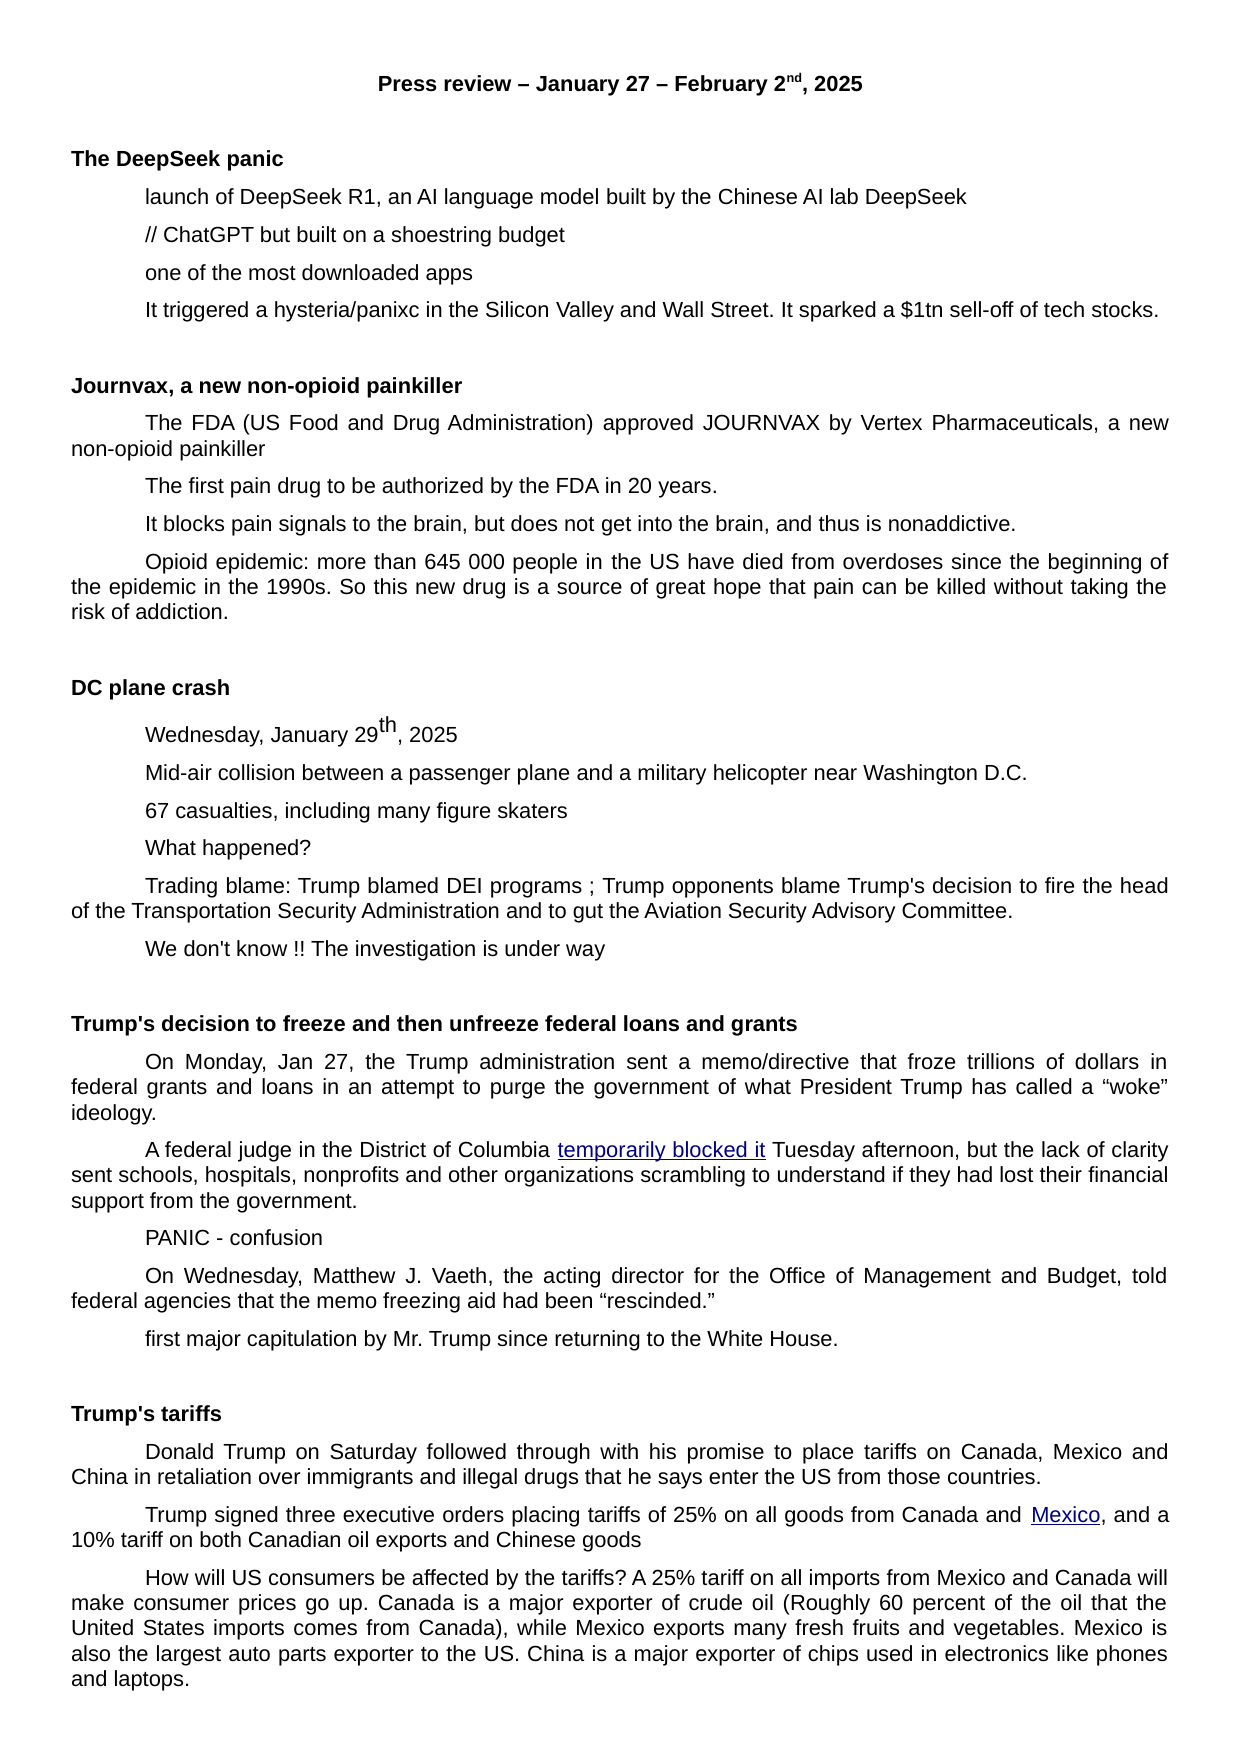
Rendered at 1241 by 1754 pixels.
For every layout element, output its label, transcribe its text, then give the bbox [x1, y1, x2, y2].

text Press review – January 27 – February 2nd, 2025 [71, 71, 1169, 96]
text The DeepSeek panic [71, 146, 1169, 171]
text Donald Trump on Saturday followed through with his promise to place tariffs on Canada, Mexico and China in retaliation over immigrants and illegal drugs that he says enter the US from those countries. [71, 1439, 1169, 1489]
text On Monday, Jan 27, the Trump administration sent a memo/directive that froze trillions of dollars in federal grants and loans in an attempt to purge the government of what President Trump has called a “woke” ideology. [71, 1049, 1169, 1124]
text How will US consumers be affected by the tariffs? A 25% tariff on all imports from Mexico and Canada will make consumer prices go up. Canada is a major exporter of crude oil (Roughly 60 percent of the oil that the United States imports comes from Canada), while Mexico exports many fresh fruits and vegetables. Mexico is also the largest auto parts exporter to the US. China is a major exporter of chips used in electronics like phones and laptops. [71, 1565, 1169, 1691]
text We don't know !! The investigation is under way [71, 936, 1169, 961]
text launch of DeepSeek R1, an AI language model built by the Chinese AI lab DeepSeek [71, 184, 1169, 209]
text // ChatGPT but built on a shoestring budget [71, 222, 1169, 247]
text Wednesday, January 29th, 2025 [71, 712, 1169, 747]
text The first pain drug to be authorized by the FDA in 20 years. [71, 473, 1169, 498]
text Journvax, a new non-opioid painkiller [71, 372, 1169, 398]
text It blocks pain signals to the brain, but does not get into the brain, and thus is nonaddictive. [71, 511, 1169, 536]
text 67 casualties, including many figure skaters [71, 797, 1169, 823]
text Trump's decision to freeze and then unfreeze federal loans and grants [71, 1011, 1169, 1036]
text Mid-air collision between a passenger plane and a military helicopter near Washington D.C. [71, 760, 1169, 785]
text Trading blame: Trump blamed DEI programs ; Trump opponents blame Trump's decision to fire the head of the Transportation Security Administration and to gut the Aviation Security Advisory Committee. [71, 873, 1169, 923]
text It triggered a hysteria/panixc in the Silicon Valley and Wall Street. It sparked a $1tn sell-off of tech stocks. [71, 297, 1169, 322]
text one of the most downloaded apps [71, 259, 1169, 284]
text A federal judge in the District of Columbia temporarily blocked it Tuesday afternoon, but the lack of clarity sent schools, hospitals, nonprofits and other organizations scrambling to understand if they had lost their financial support from the government. [71, 1137, 1169, 1213]
text The FDA (US Food and Drug Administration) approved JOURNVAX by Vertex Pharmaceuticals, a new non-opioid painkiller [71, 410, 1169, 461]
text On Wednesday, Matthew J. Vaeth, the acting director for the Office of Management and Budget, told federal agencies that the memo freezing aid had been “rescinded.” [71, 1263, 1169, 1313]
text PANIC - confusion [71, 1225, 1169, 1250]
text Opioid epidemic: more than 645 000 people in the US have died from overdoses since the beginning of the epidemic in the 1990s. So this new drug is a source of great hope that pain can be killed without taking the risk of addiction. [71, 548, 1169, 624]
text Trump's tariffs [71, 1401, 1169, 1426]
text first major capitulation by Mr. Trump since returning to the White House. [71, 1326, 1169, 1351]
text DC plane crash [71, 674, 1169, 699]
text Trump signed three executive orders placing tariffs of 25% on all goods from Canada and Mexico, and a 10% tariff on both Canadian oil exports and Chinese goods [71, 1502, 1169, 1552]
text What happened? [71, 835, 1169, 860]
